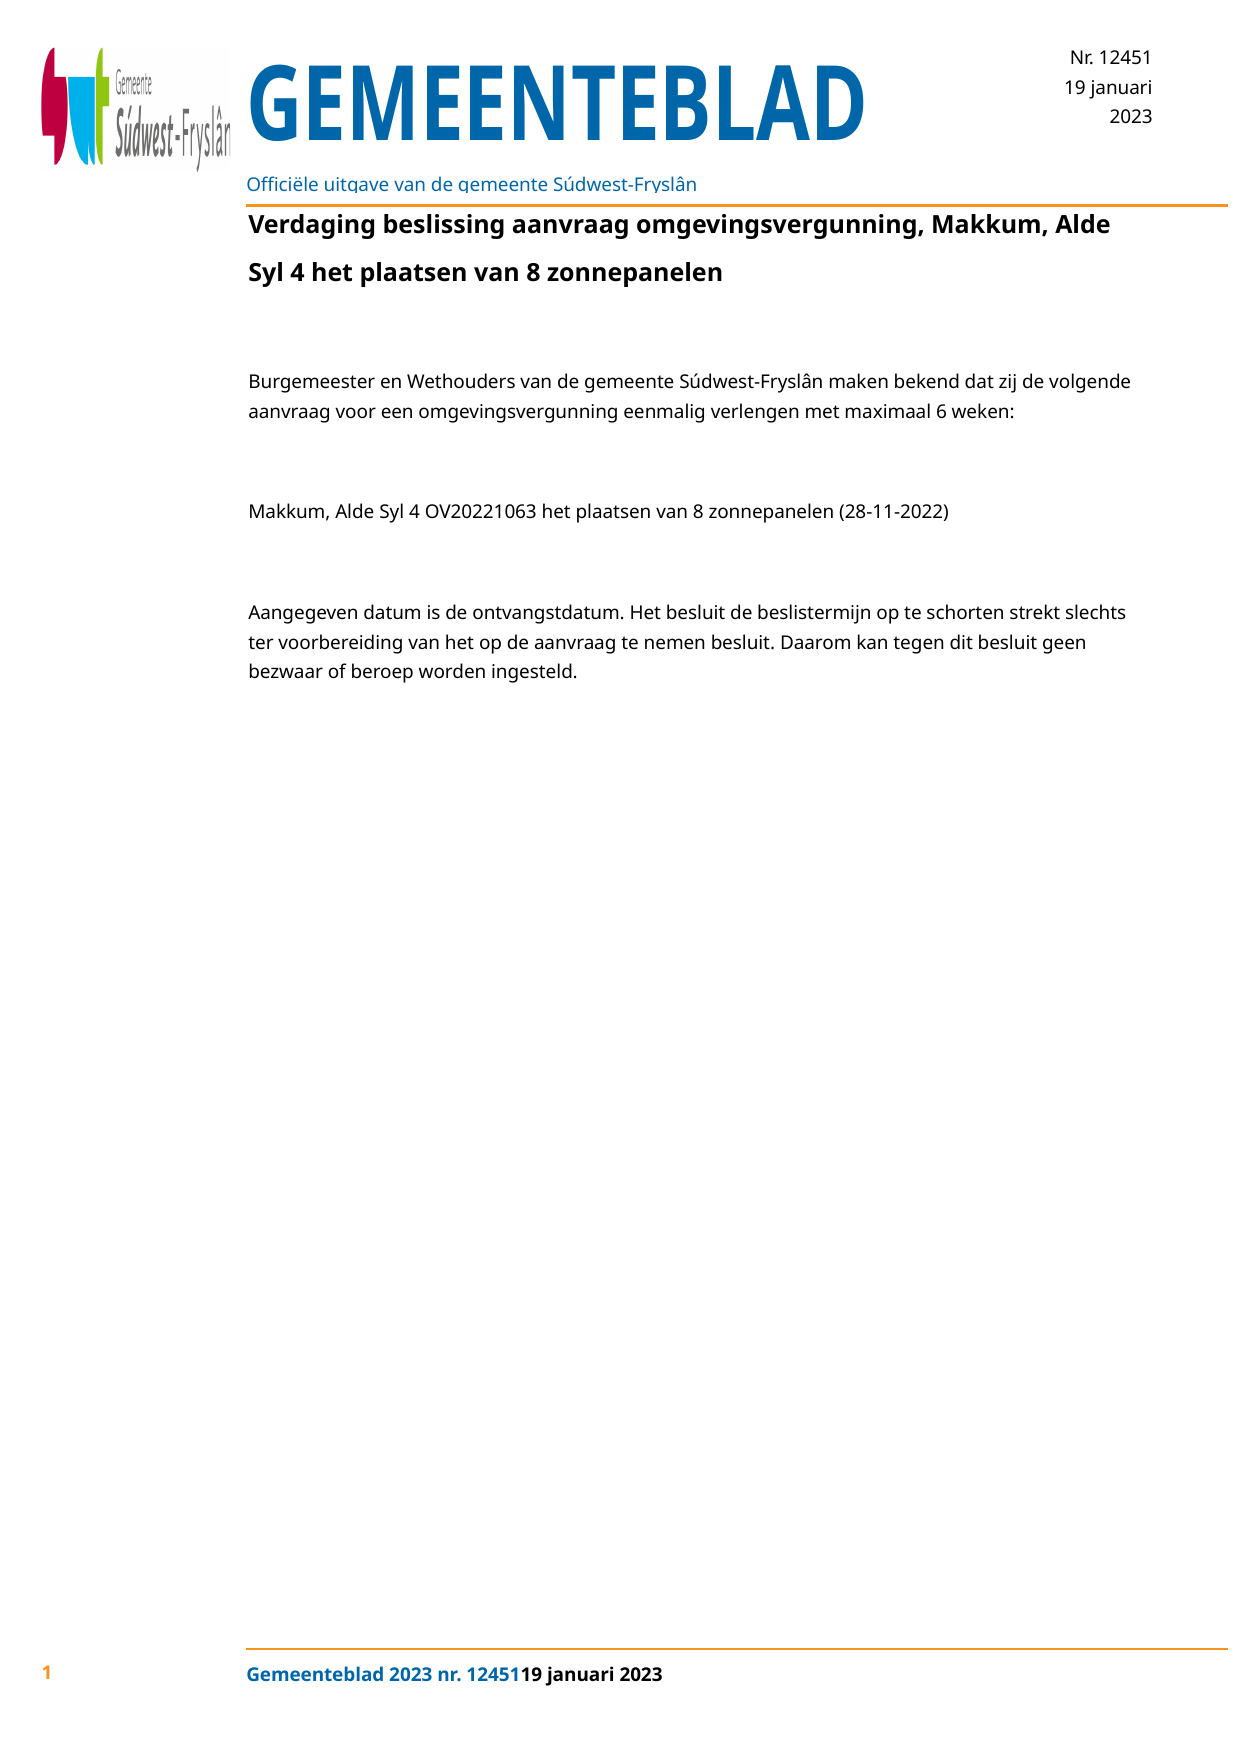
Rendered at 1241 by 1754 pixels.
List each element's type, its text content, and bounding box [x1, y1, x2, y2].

text Makkum, Alde Syl 4 OV20221063 het plaatsen van 8 zonnepanelen (28-11-2022) [248, 499, 1152, 524]
text Burgemeester en Wethouders van de gemeente Súdwest-Fryslân maken bekend dat zij de volgende aanvraag voor een omgevingsvergunning eenmalig verlengen met maximaal 6 weken: [248, 368, 1152, 424]
text Verdaging beslissing aanvraag omgevingsvergunning, Makkum, Alde Syl 4 het plaatsen van 8 zonnepanelen [248, 207, 1152, 288]
picture [41, 47, 231, 172]
text Aangegeven datum is de ontvangstdatum. Het besluit de beslistermijn op te schorten strekt slechts ter voorbereiding van het op de aanvraag te nemen besluit. Daarom kan tegen dit besluit geen bezwaar of beroep worden ingesteld. [248, 599, 1152, 684]
